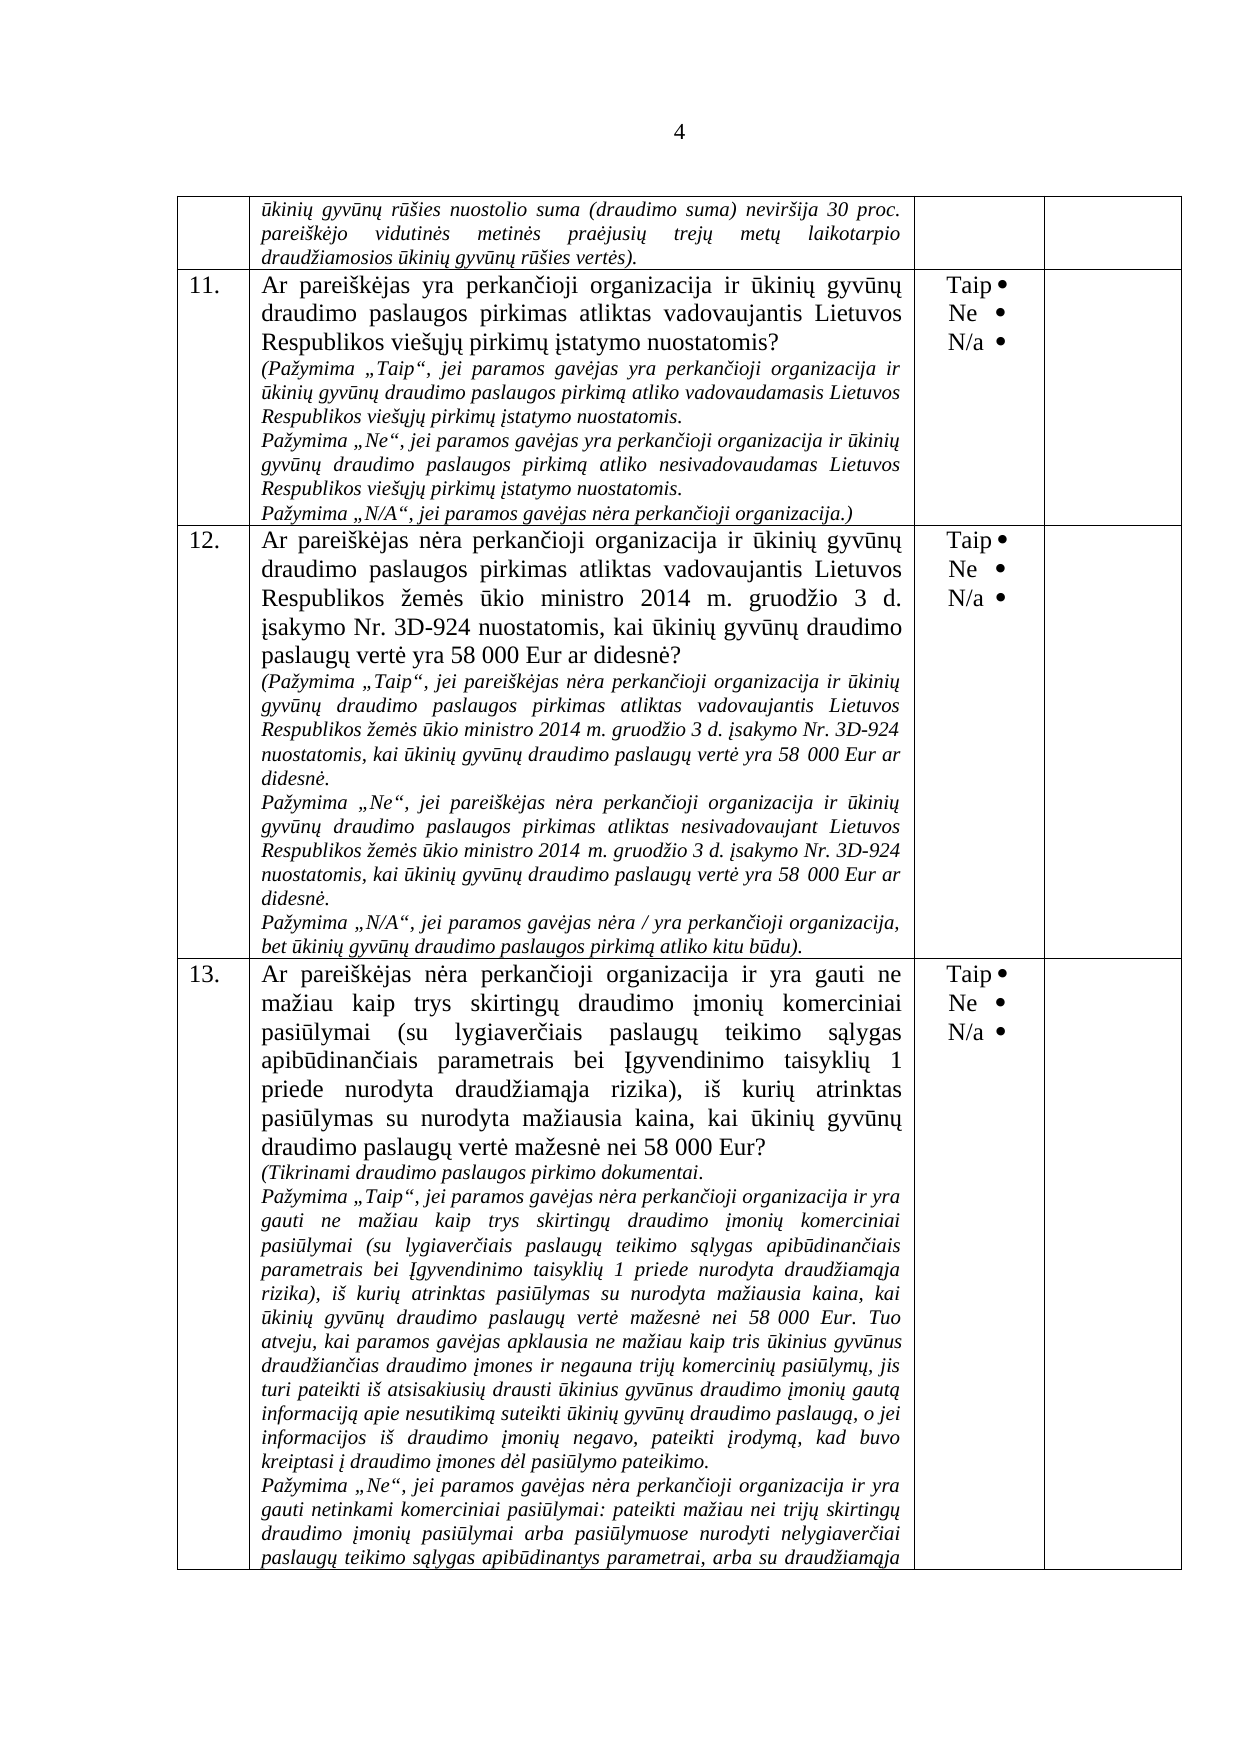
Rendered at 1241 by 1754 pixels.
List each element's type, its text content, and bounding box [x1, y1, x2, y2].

table_cell [915, 197, 1044, 269]
table_cell Taip  Ne  N/a  [915, 526, 1044, 958]
table_cell Taip  Ne  N/a  [915, 959, 1044, 1569]
table_cell [1045, 959, 1181, 1569]
table_cell 11. [178, 270, 249, 524]
table_cell Taip  Ne  N/a  [915, 270, 1044, 524]
table_cell [178, 197, 249, 269]
table_cell ūkinių gyvūnų rūšies nuostolio suma (draudimo suma) neviršija 30 proc. pareiškėjo vidutinės metinės praėjusių trejų metų laikotarpio draudžiamosios ūkinių gyvūnų rūšies vertės). [250, 197, 914, 269]
table_cell 12. [178, 526, 249, 958]
table_cell Ar pareiškėjas nėra perkančioji organizacija ir ūkinių gyvūnų draudimo paslaugos pirkimas atliktas vadovaujantis Lietuvos Respublikos žemės ūkio ministro 2014 m. gruodžio 3 d. įsakymo Nr. 3D-924 nuostatomis, kai ūkinių gyvūnų draudimo paslaugų vertė yra 58 000 Eur ar didesnė? (Pažymima „Taip“, jei pareiškėjas nėra perkančioji organizacija ir ūkinių gyvūnų draudimo paslaugos pirkimas atliktas vadovaujantis Lietuvos Respublikos žemės ūkio ministro 2014 m. gruodžio 3 d. įsakymo Nr. 3D-924 nuostatomis, kai ūkinių gyvūnų draudimo paslaugų vertė yra 58 000 Eur ar didesnė. Pažymima „Ne“, jei pareiškėjas nėra perkančioji organizacija ir ūkinių gyvūnų draudimo paslaugos pirkimas atliktas nesivadovaujant Lietuvos Respublikos žemės ūkio ministro 2014 m. gruodžio 3 d. įsakymo Nr. 3D-924 nuostatomis, kai ūkinių gyvūnų draudimo paslaugų vertė yra 58 000 Eur ar didesnė. Pažymima „N/A“, jei paramos gavėjas nėra / yra perkančioji organizacija, bet ūkinių gyvūnų draudimo paslaugos pirkimą atliko kitu būdu). [250, 526, 914, 958]
table_cell Ar pareiškėjas nėra perkančioji organizacija ir yra gauti ne mažiau kaip trys skirtingų draudimo įmonių komerciniai pasiūlymai (su lygiaverčiais paslaugų teikimo sąlygas apibūdinančiais parametrais bei Įgyvendinimo taisyklių 1 priede nurodyta draudžiamąja rizika), iš kurių atrinktas pasiūlymas su nurodyta mažiausia kaina, kai ūkinių gyvūnų draudimo paslaugų vertė mažesnė nei 58 000 Eur? (Tikrinami draudimo paslaugos pirkimo dokumentai. Pažymima „Taip“, jei paramos gavėjas nėra perkančioji organizacija ir yra gauti ne mažiau kaip trys skirtingų draudimo įmonių komerciniai pasiūlymai (su lygiaverčiais paslaugų teikimo sąlygas apibūdinančiais parametrais bei Įgyvendinimo taisyklių 1 priede nurodyta draudžiamąja rizika), iš kurių atrinktas pasiūlymas su nurodyta mažiausia kaina, kai ūkinių gyvūnų draudimo paslaugų vertė mažesnė nei 58 000 Eur. Tuo atveju, kai paramos gavėjas apklausia ne mažiau kaip tris ūkinius gyvūnus draudžiančias draudimo įmones ir negauna trijų komercinių pasiūlymų, jis turi pateikti iš atsisakiusių drausti ūkinius gyvūnus draudimo įmonių gautą informaciją apie nesutikimą suteikti ūkinių gyvūnų draudimo paslaugą, o jei informacijos iš draudimo įmonių negavo, pateikti įrodymą, kad buvo kreiptasi į draudimo įmones dėl pasiūlymo pateikimo. Pažymima „Ne“, jei paramos gavėjas nėra perkančioji organizacija ir yra gauti netinkami komerciniai pasiūlymai: pateikti mažiau nei trijų skirtingų draudimo įmonių pasiūlymai arba pasiūlymuose nurodyti nelygiaverčiai paslaugų teikimo sąlygas apibūdinantys parametrai, arba su draudžiamąja [250, 959, 914, 1569]
table_cell [1045, 197, 1181, 269]
table_cell [1045, 270, 1181, 524]
table_cell Ar pareiškėjas yra perkančioji organizacija ir ūkinių gyvūnų draudimo paslaugos pirkimas atliktas vadovaujantis Lietuvos Respublikos viešųjų pirkimų įstatymo nuostatomis? (Pažymima „Taip“, jei paramos gavėjas yra perkančioji organizacija ir ūkinių gyvūnų draudimo paslaugos pirkimą atliko vadovaudamasis Lietuvos Respublikos viešųjų pirkimų įstatymo nuostatomis. Pažymima „Ne“, jei paramos gavėjas yra perkančioji organizacija ir ūkinių gyvūnų draudimo paslaugos pirkimą atliko nesivadovaudamas Lietuvos Respublikos viešųjų pirkimų įstatymo nuostatomis. Pažymima „N/A“, jei paramos gavėjas nėra perkančioji organizacija.) [250, 270, 914, 524]
table_cell [1045, 526, 1181, 958]
table_cell 13. [178, 959, 249, 1569]
